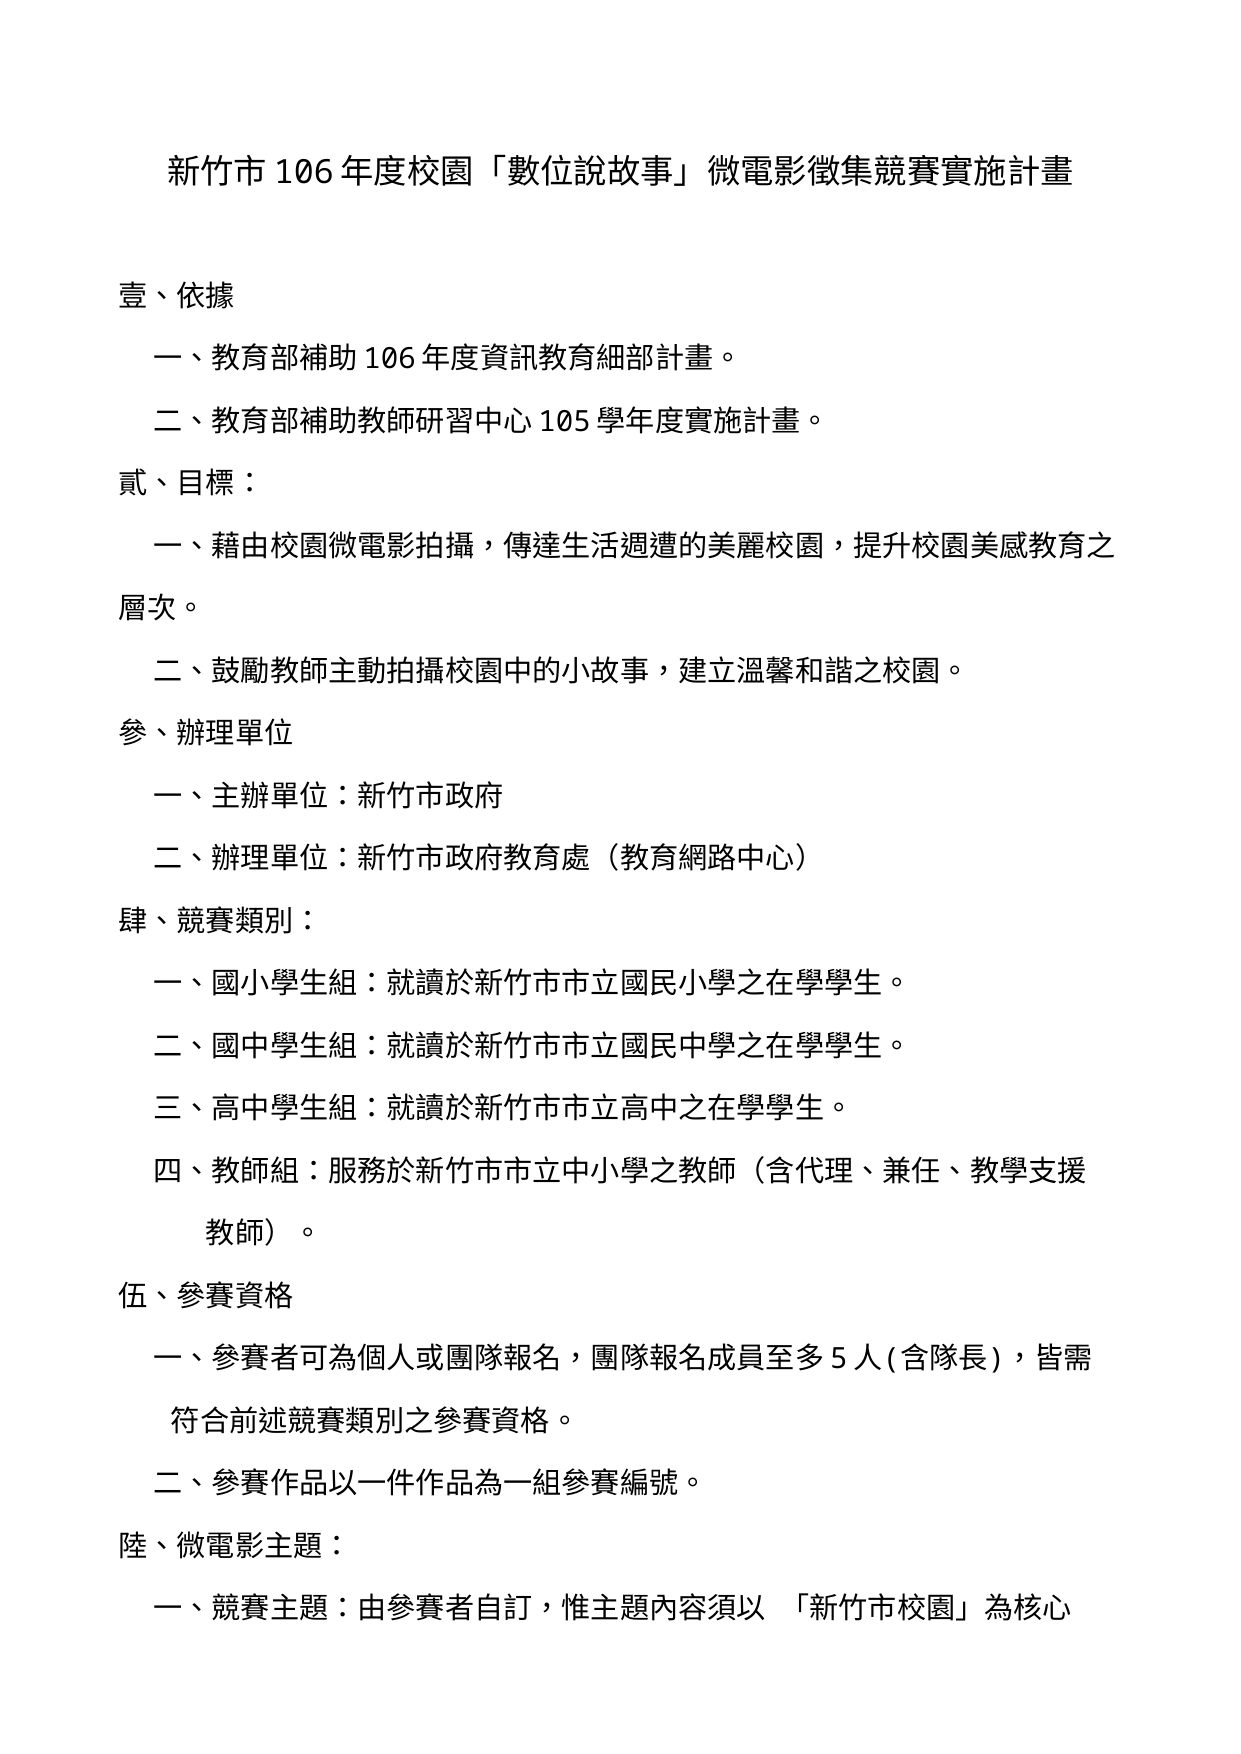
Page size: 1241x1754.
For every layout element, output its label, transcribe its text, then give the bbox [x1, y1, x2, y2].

text 一、主辦單位：新竹市政府 [118, 752, 1122, 814]
text 一、國小學生組：就讀於新竹市市立國民小學之在學學生。 [118, 939, 1122, 1002]
text 三、高中學生組：就讀於新竹市市立高中之在學學生。 [118, 1064, 1122, 1127]
text 一、競賽主題：由參賽者自訂，惟主題內容須以 「新竹市校園」為核心 [118, 1564, 1122, 1627]
text 四、教師組：服務於新竹市市立中小學之教師（含代理、兼任、教學支援 [118, 1127, 1122, 1189]
text 壹、依據 [118, 252, 1122, 314]
text 伍、參賽資格 [118, 1252, 1122, 1314]
text 肆、競賽類別： [118, 877, 1122, 939]
text 一、教育部補助106年度資訊教育細部計畫。 [118, 314, 1122, 377]
text 教師）。 [118, 1189, 1122, 1252]
text 一、參賽者可為個人或團隊報名，團隊報名成員至多5人(含隊長)，皆需 [118, 1314, 1122, 1377]
text 二、國中學生組：就讀於新竹市市立國民中學之在學學生。 [118, 1002, 1122, 1064]
text 新竹市106年度校園「數位說故事」微電影徵集競賽實施計畫 [118, 127, 1122, 189]
text 參、辦理單位 [118, 689, 1122, 752]
text 陸、微電影主題： [118, 1502, 1122, 1564]
text 二、參賽作品以一件作品為一組參賽編號。 [118, 1439, 1122, 1502]
text 貳、目標： [118, 439, 1122, 502]
text 一、藉由校園微電影拍攝，傳達生活週遭的美麗校園，提升校園美感教育之層次。 [118, 502, 1122, 627]
text 二、鼓勵教師主動拍攝校園中的小故事，建立溫馨和諧之校園。 [118, 627, 1122, 689]
text 符合前述競賽類別之參賽資格。 [118, 1377, 1122, 1439]
text 二、教育部補助教師研習中心105學年度實施計畫。 [118, 377, 1122, 439]
text 二、辦理單位：新竹市政府教育處（教育網路中心） [118, 814, 1122, 877]
